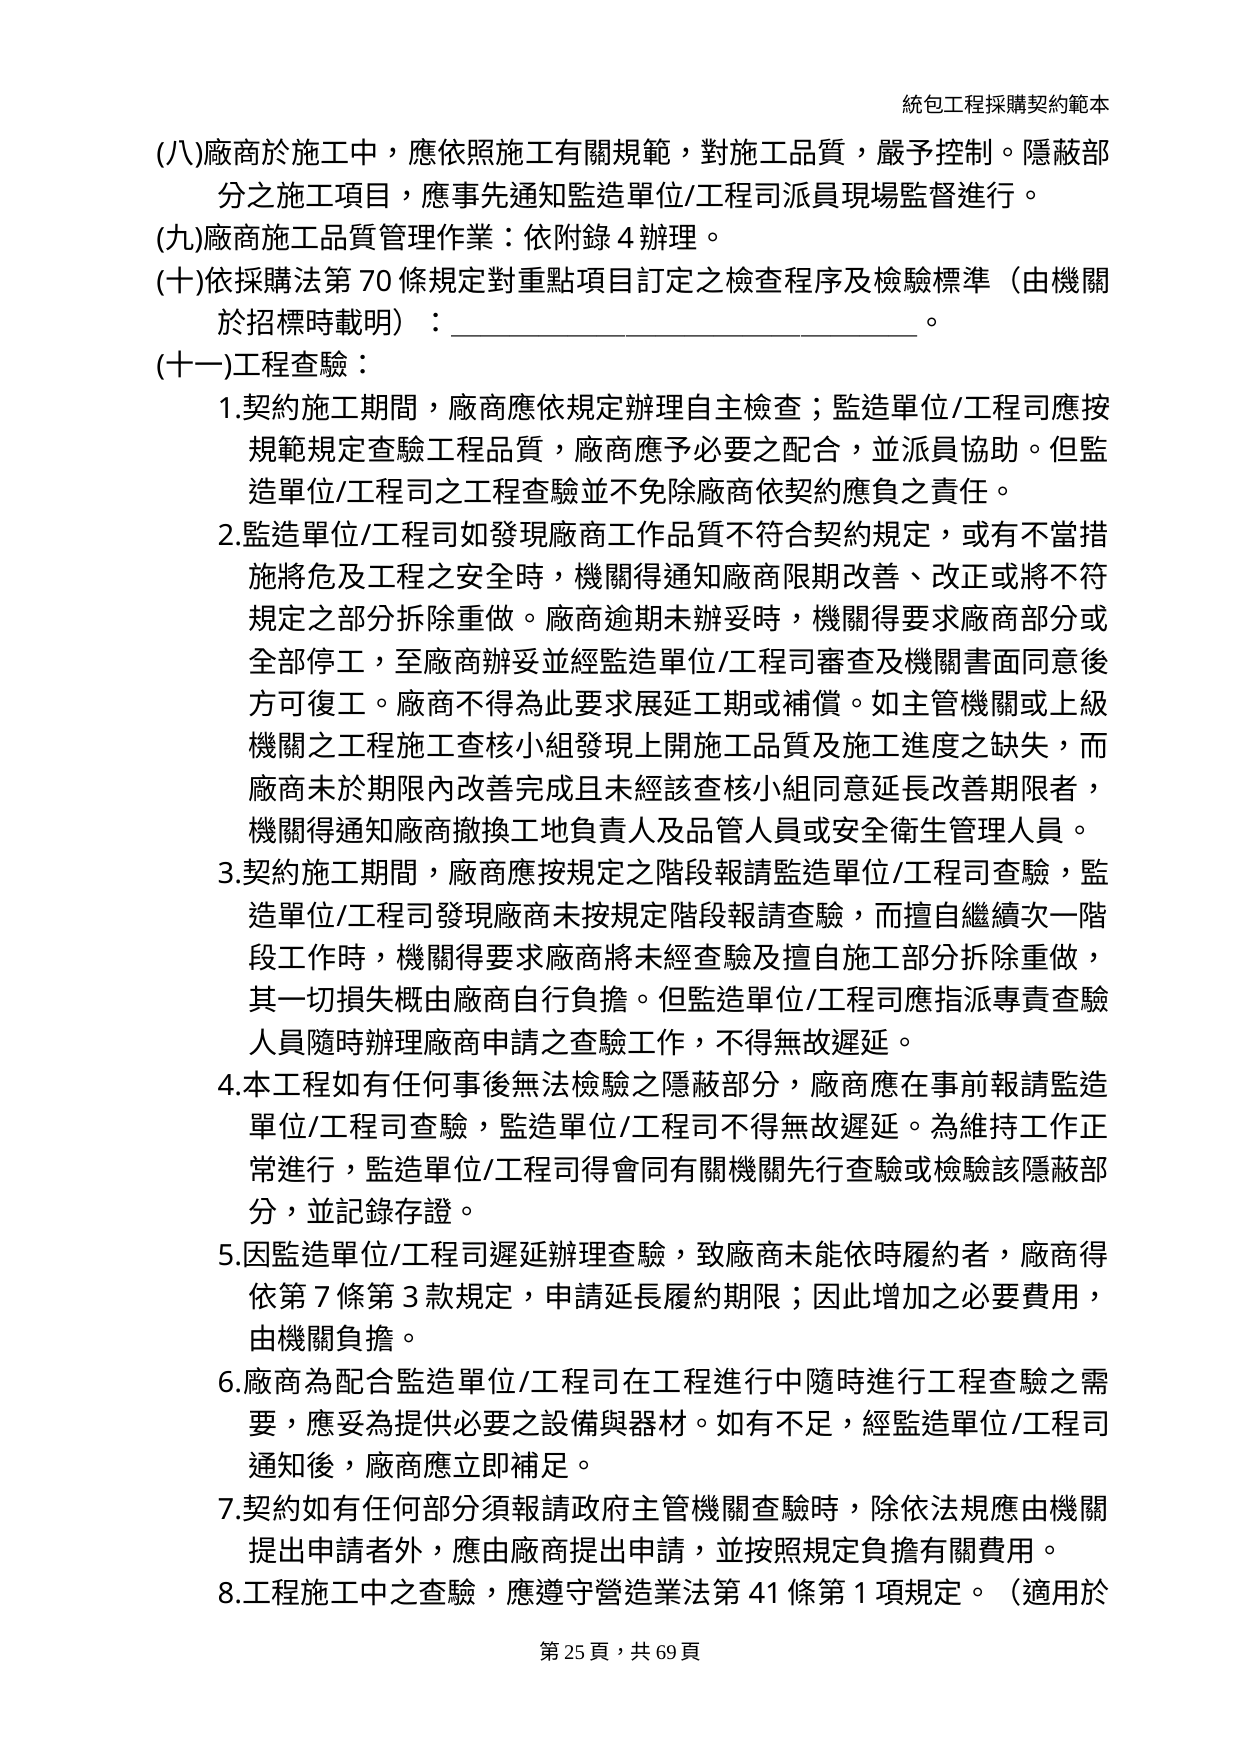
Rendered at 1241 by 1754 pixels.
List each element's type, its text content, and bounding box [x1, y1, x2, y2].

text (十一)工程查驗： [156, 342, 1110, 384]
text (八)廠商於施工中，應依照施工有關規範，對施工品質，嚴予控制。隱蔽部分之施工項目，應事先通知監造單位/工程司派員現場監督進行。 [156, 130, 1110, 215]
text 1.契約施工期間，廠商應依規定辦理自主檢查；監造單位/工程司應按規範規定查驗工程品質，廠商應予必要之配合，並派員協助。但監造單位/工程司之工程查驗並不免除廠商依契約應負之責任。 [217, 384, 1110, 511]
text 3.契約施工期間，廠商應按規定之階段報請監造單位/工程司查驗，監造單位/工程司發現廠商未按規定階段報請查驗，而擅自繼續次一階段工作時，機關得要求廠商將未經查驗及擅自施工部分拆除重做，其一切損失概由廠商自行負擔。但監造單位/工程司應指派專責查驗人員隨時辦理廠商申請之查驗工作，不得無故遲延。 [217, 850, 1110, 1062]
text 5.因監造單位/工程司遲延辦理查驗，致廠商未能依時履約者，廠商得依第7條第3款規定，申請延長履約期限；因此增加之必要費用，由機關負擔。 [217, 1231, 1110, 1358]
text (九)廠商施工品質管理作業：依附錄4辦理。 [156, 215, 1110, 257]
text 8.工程施工中之查驗，應遵守營造業法第41條第1項規定。（適用於 [217, 1570, 1110, 1612]
text 2.監造單位/工程司如發現廠商工作品質不符合契約規定，或有不當措施將危及工程之安全時，機關得通知廠商限期改善、改正或將不符規定之部分拆除重做。廠商逾期未辦妥時，機關得要求廠商部分或全部停工，至廠商辦妥並經監造單位/工程司審查及機關書面同意後方可復工。廠商不得為此要求展延工期或補償。如主管機關或上級機關之工程施工查核小組發現上開施工品質及施工進度之缺失，而廠商未於期限內改善完成且未經該查核小組同意延長改善期限者，機關得通知廠商撤換工地負責人及品管人員或安全衛生管理人員。 [217, 511, 1110, 850]
text 7.契約如有任何部分須報請政府主管機關查驗時，除依法規應由機關提出申請者外，應由廠商提出申請，並按照規定負擔有關費用。 [217, 1485, 1110, 1570]
text (十)依採購法第70條規定對重點項目訂定之檢查程序及檢驗標準（由機關於招標時載明）：＿＿＿＿＿＿＿＿＿＿＿＿＿＿＿＿。 [156, 257, 1110, 342]
text 4.本工程如有任何事後無法檢驗之隱蔽部分，廠商應在事前報請監造單位/工程司查驗，監造單位/工程司不得無故遲延。為維持工作正常進行，監造單位/工程司得會同有關機關先行查驗或檢驗該隱蔽部分，並記錄存證。 [217, 1062, 1110, 1231]
text 6.廠商為配合監造單位/工程司在工程進行中隨時進行工程查驗之需要，應妥為提供必要之設備與器材。如有不足，經監造單位/工程司通知後，廠商應立即補足。 [217, 1358, 1110, 1485]
